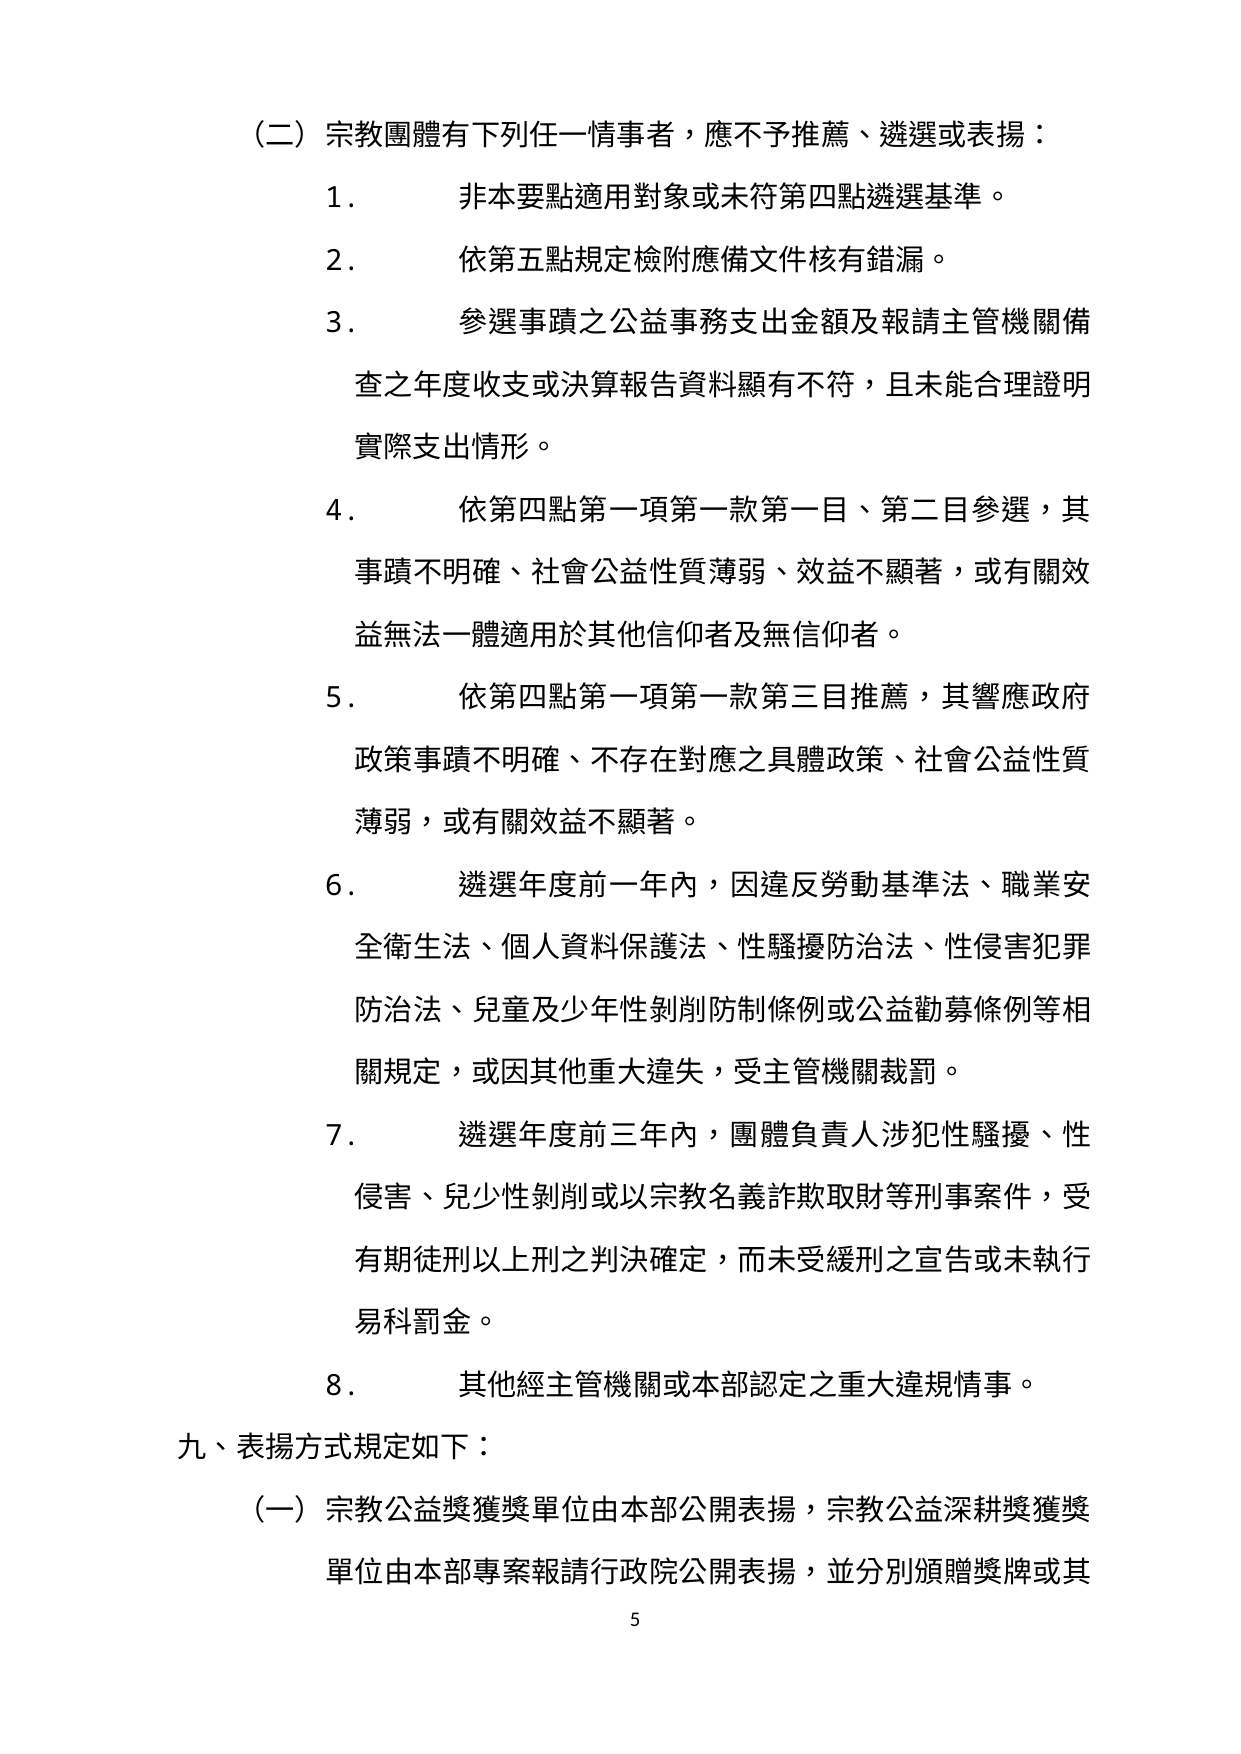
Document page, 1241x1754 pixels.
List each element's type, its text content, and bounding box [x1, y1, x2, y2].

list 依第四點第一項第一款第三目推薦，其響應政府政策事蹟不明確、不存在對應之具體政策、社會公益性質薄弱，或有關效益不顯著。 [325, 653, 1092, 841]
list 依第四點第一項第一款第一目、第二目參選，其事蹟不明確、社會公益性質薄弱、效益不顯著，或有關效益無法一體適用於其他信仰者及無信仰者。 [325, 466, 1092, 653]
list 表揚方式規定如下： [177, 1403, 1092, 1466]
list 參選事蹟之公益事務支出金額及報請主管機關備查之年度收支或決算報告資料顯有不符，且未能合理證明實際支出情形。 [325, 278, 1092, 466]
list 其他經主管機關或本部認定之重大違規情事。 [325, 1341, 1092, 1403]
list 非本要點適用對象或未符第四點遴選基準。 [325, 153, 1092, 216]
list 遴選年度前三年內，團體負責人涉犯性騷擾、性侵害、兒少性剝削或以宗教名義詐欺取財等刑事案件，受有期徒刑以上刑之判決確定，而未受緩刑之宣告或未執行易科罰金。 [325, 1091, 1092, 1341]
list 依第五點規定檢附應備文件核有錯漏。 [325, 216, 1092, 278]
list 宗教公益獎獲獎單位由本部公開表揚，宗教公益深耕獎獲獎單位由本部專案報請行政院公開表揚，並分別頒贈獎牌或其 [236, 1466, 1092, 1591]
list 宗教團體有下列任一情事者，應不予推薦、遴選或表揚： [236, 91, 1092, 153]
list 遴選年度前一年內，因違反勞動基準法、職業安全衛生法、個人資料保護法、性騷擾防治法、性侵害犯罪防治法、兒童及少年性剝削防制條例或公益勸募條例等相關規定，或因其他重大違失，受主管機關裁罰。 [325, 841, 1092, 1091]
